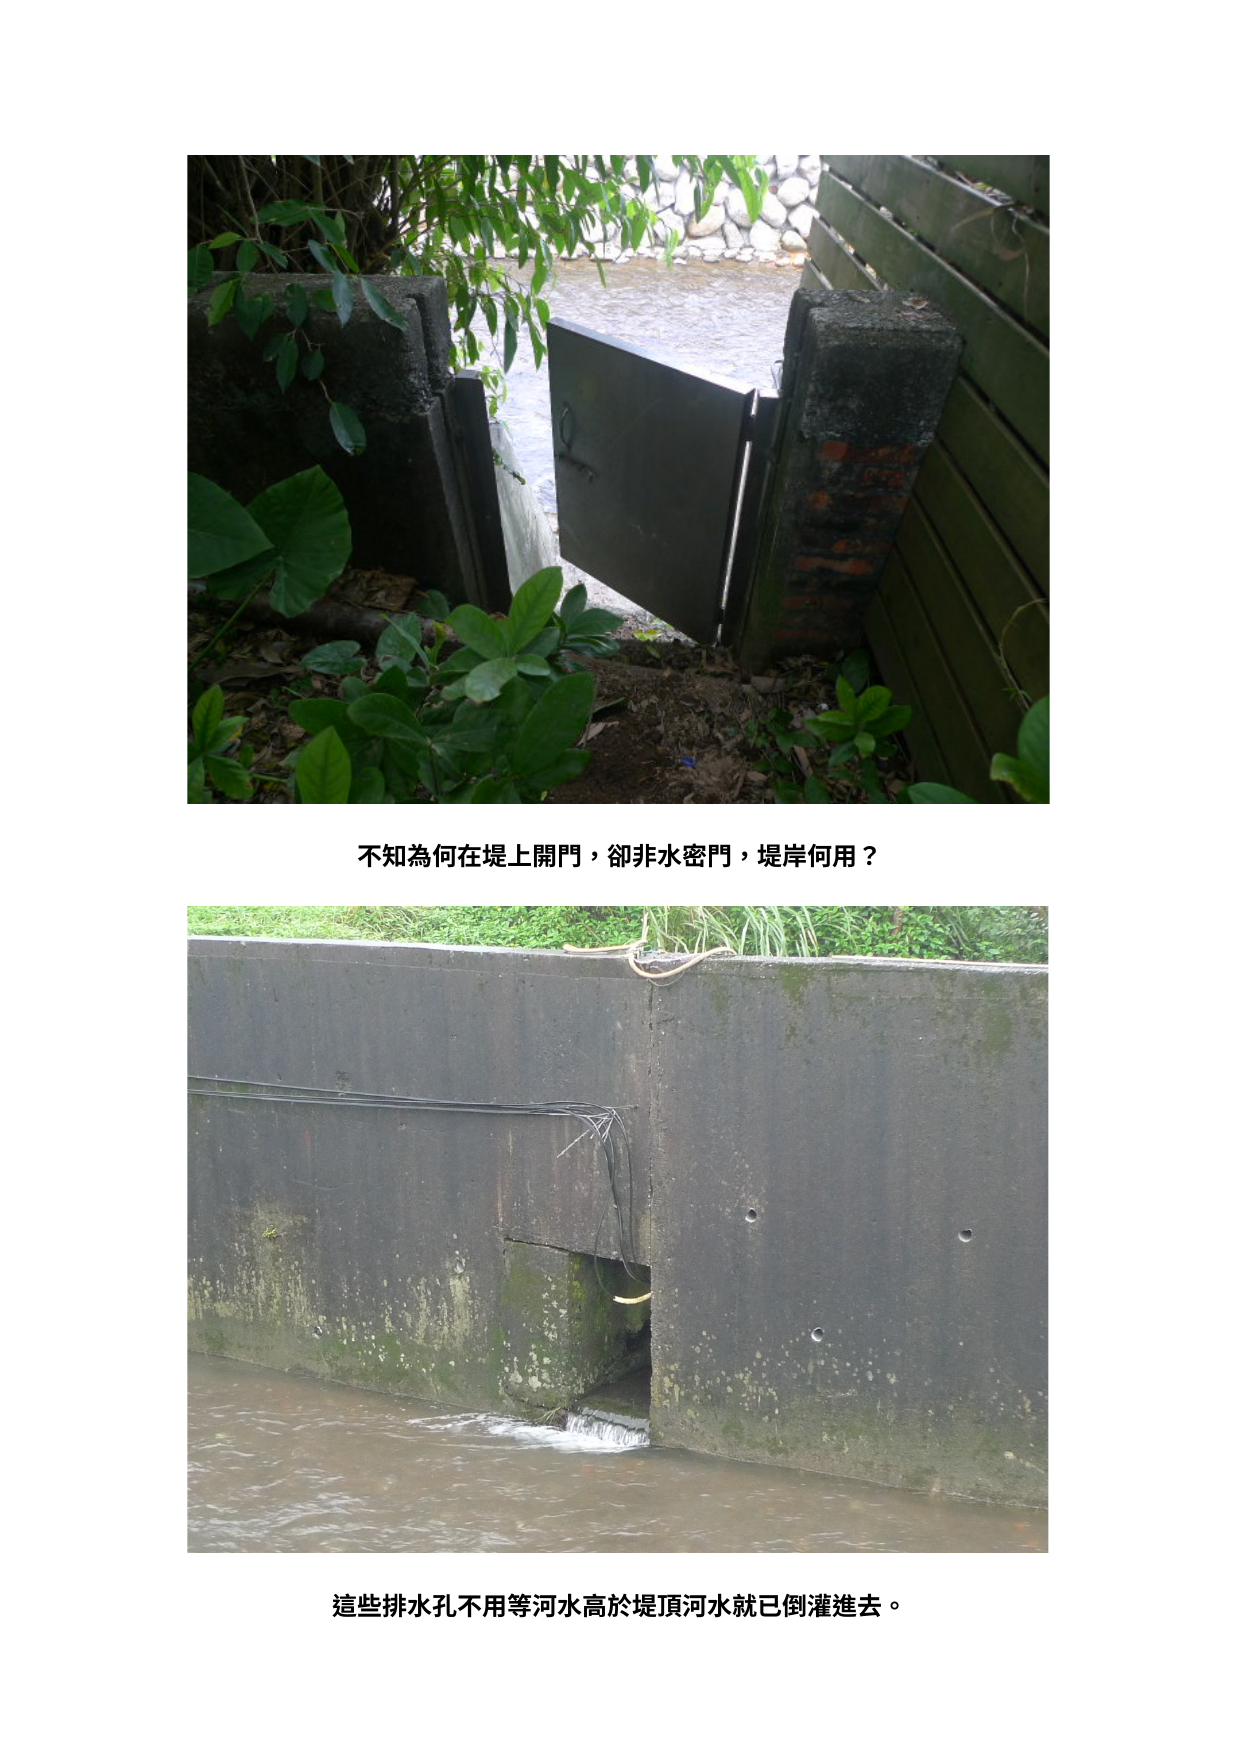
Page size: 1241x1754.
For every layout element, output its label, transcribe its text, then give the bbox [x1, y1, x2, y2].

text 不知為何在堤上開門，卻非水密門，堤岸何用？ [187, 813, 1053, 875]
text 這些排水孔不用等河水高於堤頂河水就已倒灌進去。 [187, 1563, 1053, 1625]
